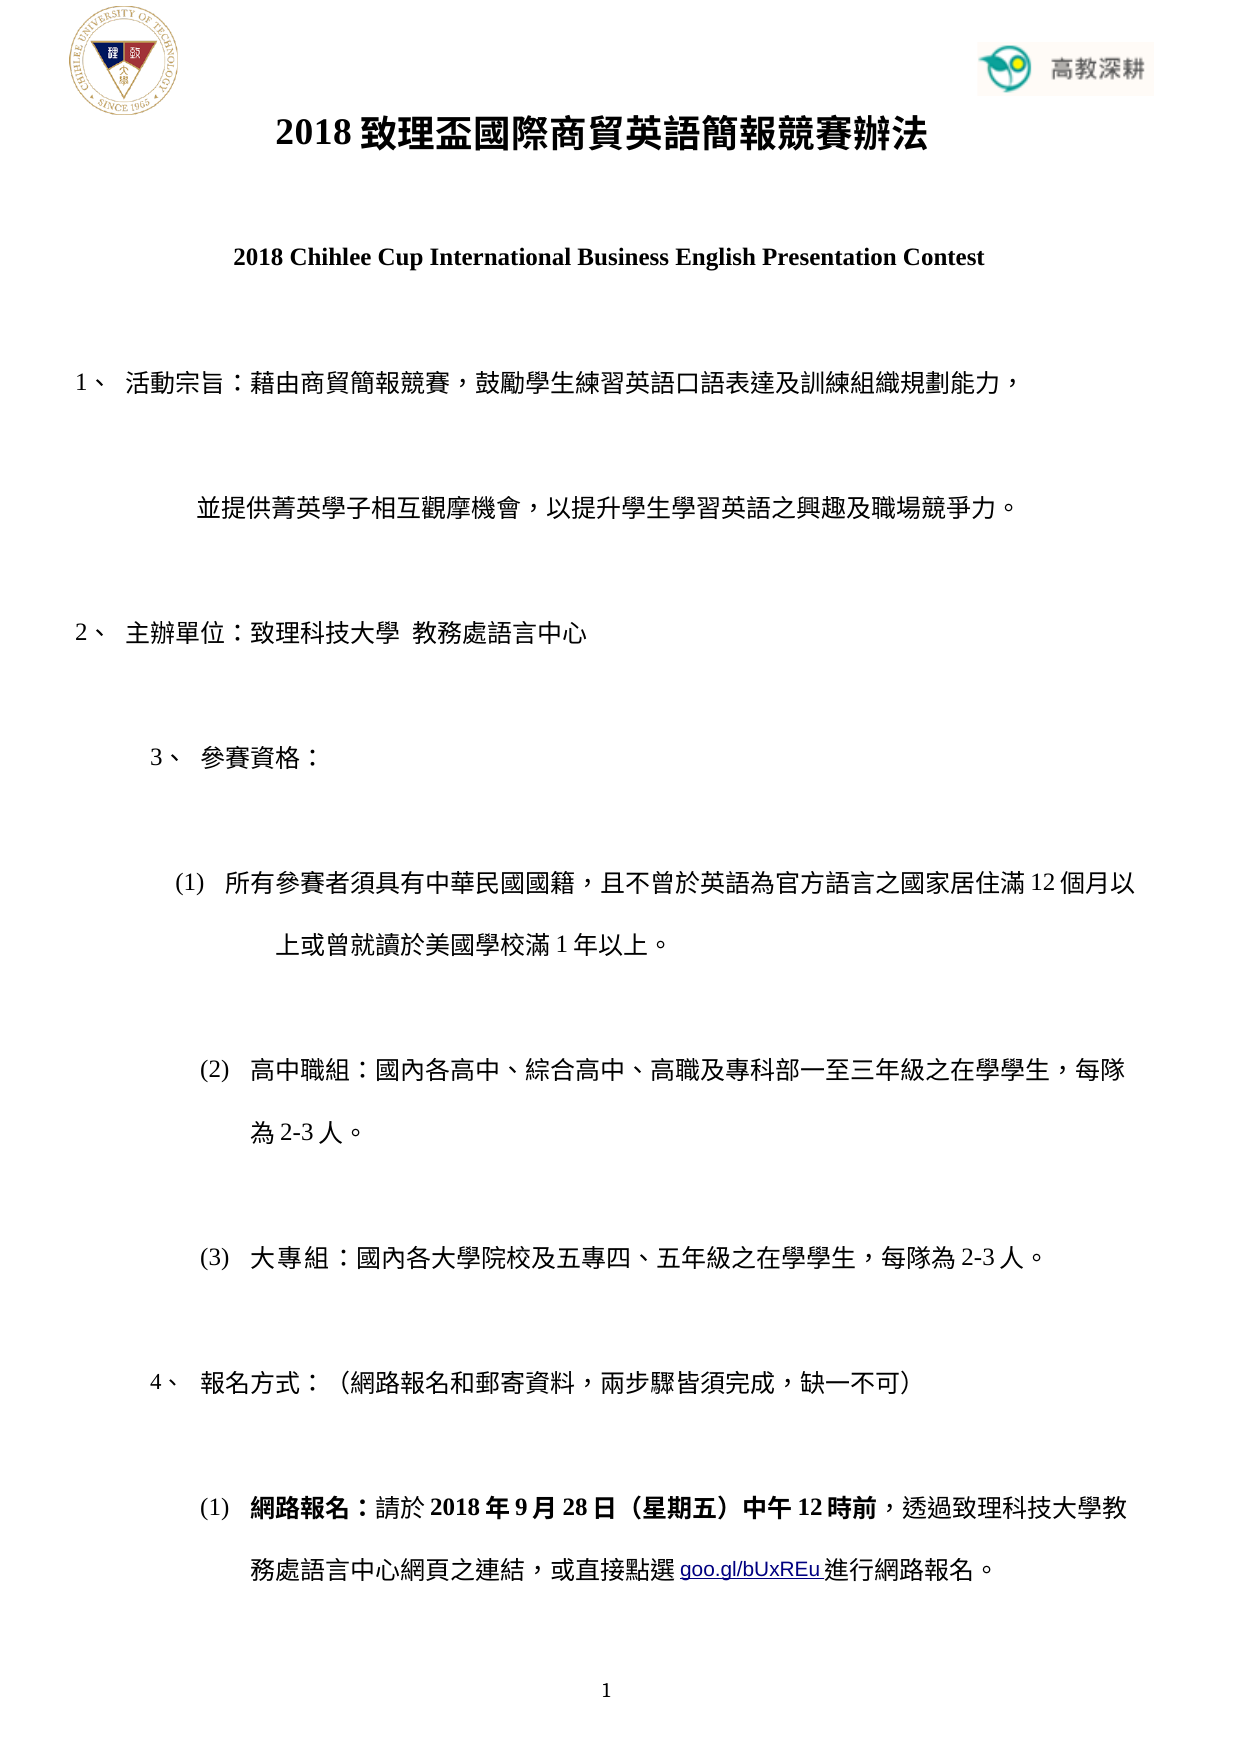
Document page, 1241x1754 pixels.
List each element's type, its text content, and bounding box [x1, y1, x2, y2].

list 報名方式：（網路報名和郵寄資料，兩步驟皆須完成，缺一不可） [150, 1339, 1137, 1402]
list 主辦單位：致理科技大學 教務處語言中心 [75, 589, 1137, 652]
text 2018 Chihlee Cup International Business English Presentation Contest [75, 214, 1137, 277]
text 並提供菁英學子相互觀摩機會，以提升學生學習英語之興趣及職場競爭力。 [134, 464, 1137, 527]
list 高中職組：國內各高中、綜合高中、高職及專科部一至三年級之在學學生，每隊為2-3人。 [200, 1027, 1137, 1152]
list 大專組：國內各大學院校及五專四、五年級之在學學生，每隊為2-3人。 [200, 1214, 1137, 1277]
list 活動宗旨：藉由商貿簡報競賽，鼓勵學生練習英語口語表達及訓練組織規劃能力， [75, 339, 1137, 402]
subtitle 2018致理盃國際商貿英語簡報競賽辦法 [75, 89, 1137, 152]
list 所有參賽者須具有中華民國國籍，且不曾於英語為官方語言之國家居住滿12個月以上或曾就讀於美國學校滿1年以上。 [175, 839, 1137, 964]
list 網路報名：請於2018年9月28日（星期五）中午12時前，透過致理科技大學教務處語言中心網頁之連結，或直接點選goo.gl/bUxREu進行網路報名。 [200, 1464, 1137, 1589]
list 參賽資格： [150, 714, 1137, 777]
